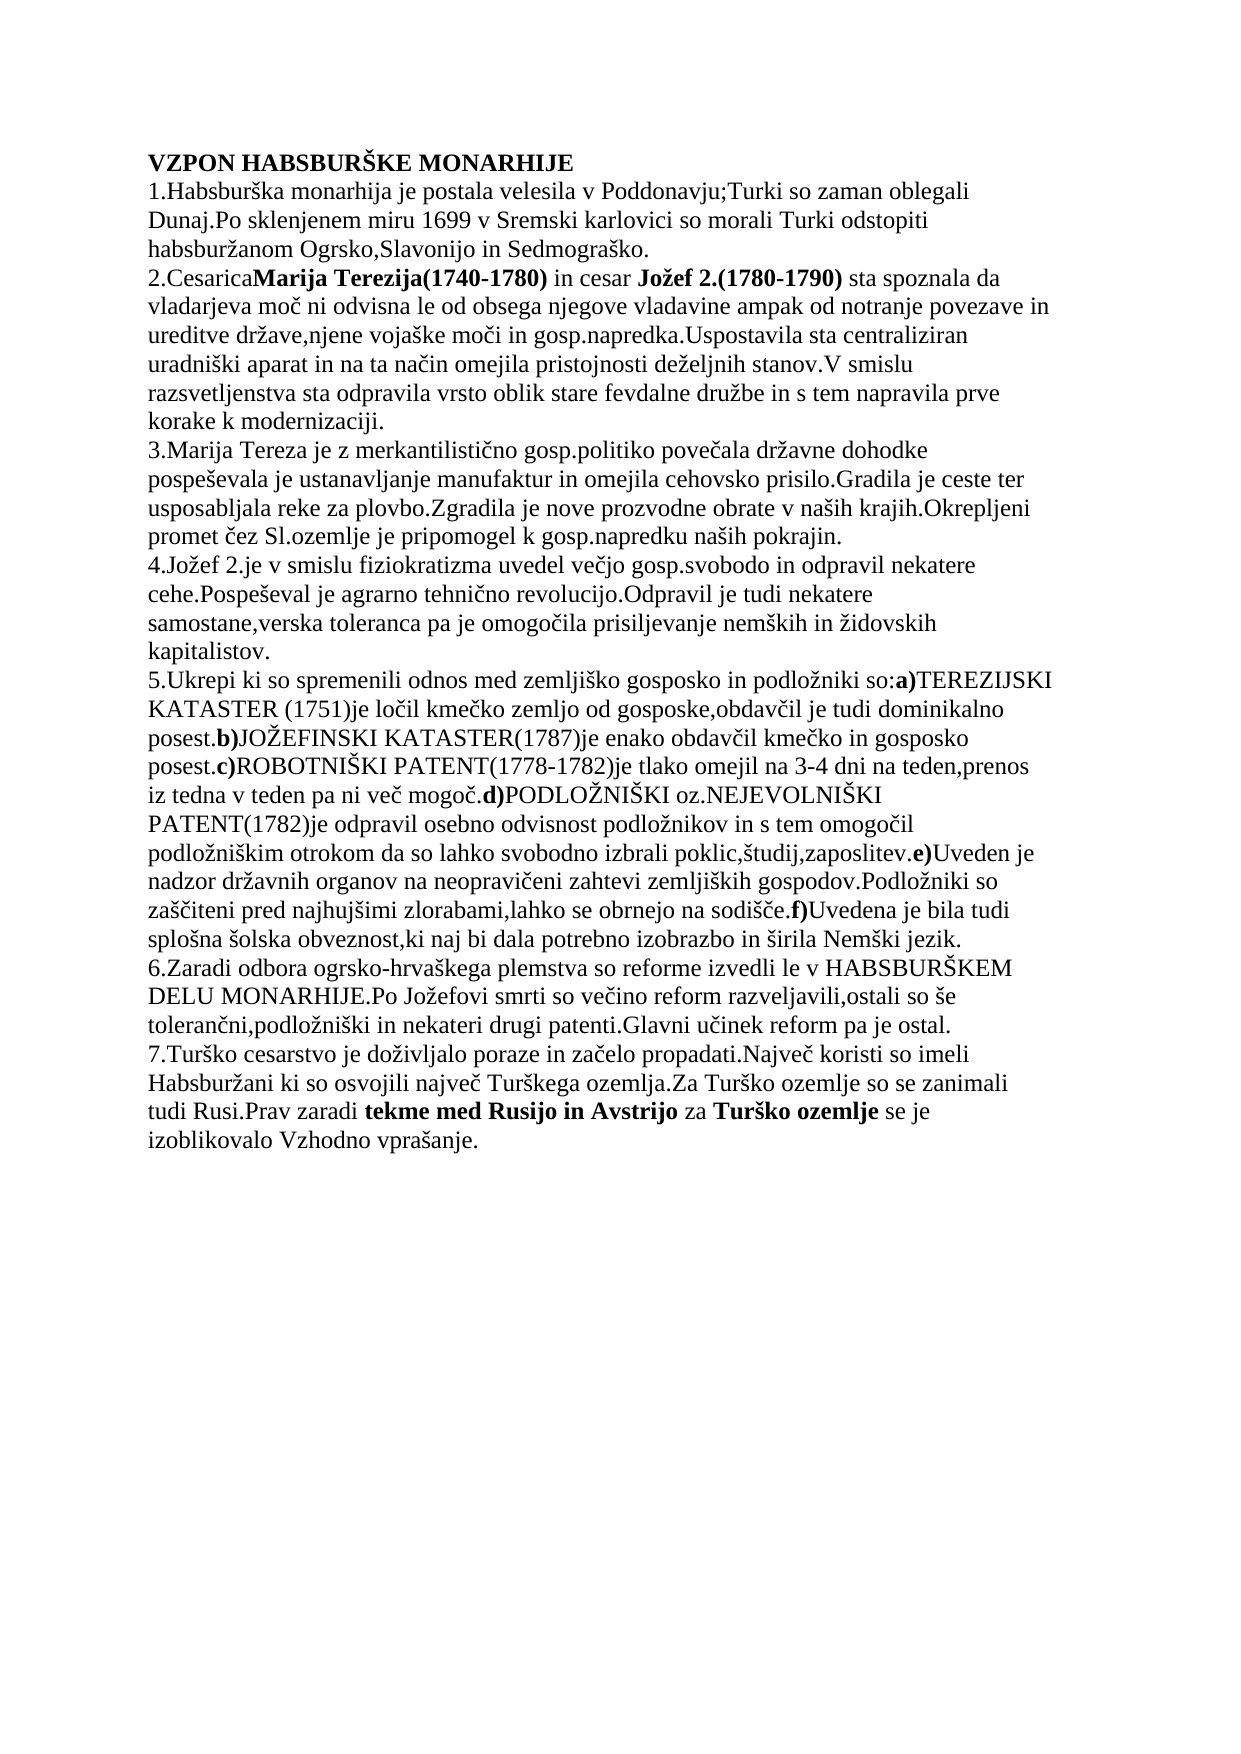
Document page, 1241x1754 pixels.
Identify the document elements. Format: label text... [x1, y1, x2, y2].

text 3.Marija Tereza je z merkantilistično gosp.politiko povečala državne dohodke pospeševala je ustanavljanje manufaktur in omejila cehovsko prisilo.Gradila je ceste ter usposabljala reke za plovbo.Zgradila je nove prozvodne obrate v naših krajih.Okrepljeni promet čez Sl.ozemlje je pripomogel k gosp.napredku naših pokrajin. [148, 435, 1052, 550]
text 1.Habsburška monarhija je postala velesila v Poddonavju;Turki so zaman oblegali Dunaj.Po sklenjenem miru 1699 v Sremski karlovici so morali Turki odstopiti habsburžanom Ogrsko,Slavonijo in Sedmograško. [148, 176, 1052, 263]
text 5.Ukrepi ki so spremenili odnos med zemljiško gosposko in podložniki so:a)TEREZIJSKI KATASTER (1751)je ločil kmečko zemljo od gosposke,obdavčil je tudi dominikalno posest.b)JOŽEFINSKI KATASTER(1787)je enako obdavčil kmečko in gosposko posest.c)ROBOTNIŠKI PATENT(1778-1782)je tlako omejil na 3-4 dni na teden,prenos iz tedna v teden pa ni več mogoč.d)PODLOŽNIŠKI oz.NEJEVOLNIŠKI PATENT(1782)je odpravil osebno odvisnost podložnikov in s tem omogočil podložniškim otrokom da so lahko svobodno izbrali poklic,študij,zaposlitev.e)Uveden je nadzor državnih organov na neopravičeni zahtevi zemljiških gospodov.Podložniki so zaščiteni pred najhujšimi zlorabami,lahko se obrnejo na sodišče.f)Uvedena je bila tudi splošna šolska obveznost,ki naj bi dala potrebno izobrazbo in širila Nemški jezik. [148, 665, 1052, 953]
text VZPON HABSBURŠKE MONARHIJE [148, 148, 1052, 176]
text 2.CesaricaMarija Terezija(1740-1780) in cesar Jožef 2.(1780-1790) sta spoznala da vladarjeva moč ni odvisna le od obsega njegove vladavine ampak od notranje povezave in ureditve države,njene vojaške moči in gosp.napredka.Uspostavila sta centraliziran uradniški aparat in na ta način omejila pristojnosti deželjnih stanov.V smislu razsvetljenstva sta odpravila vrsto oblik stare fevdalne družbe in s tem napravila prve korake k modernizaciji. [148, 263, 1052, 435]
text 6.Zaradi odbora ogrsko-hrvaškega plemstva so reforme izvedli le v HABSBURŠKEM DELU MONARHIJE.Po Jožefovi smrti so večino reform razveljavili,ostali so še tolerančni,podložniški in nekateri drugi patenti.Glavni učinek reform pa je ostal. [148, 953, 1052, 1039]
text 4.Jožef 2.je v smislu fiziokratizma uvedel večjo gosp.svobodo in odpravil nekatere cehe.Pospeševal je agrarno tehnično revolucijo.Odpravil je tudi nekatere samostane,verska toleranca pa je omogočila prisiljevanje nemških in židovskih kapitalistov. [148, 550, 1052, 665]
text 7.Turško cesarstvo je doživljalo poraze in začelo propadati.Največ koristi so imeli Habsburžani ki so osvojili največ Turškega ozemlja.Za Turško ozemlje so se zanimali tudi Rusi.Prav zaradi tekme med Rusijo in Avstrijo za Turško ozemlje se je izoblikovalo Vzhodno vprašanje. [148, 1039, 1052, 1154]
